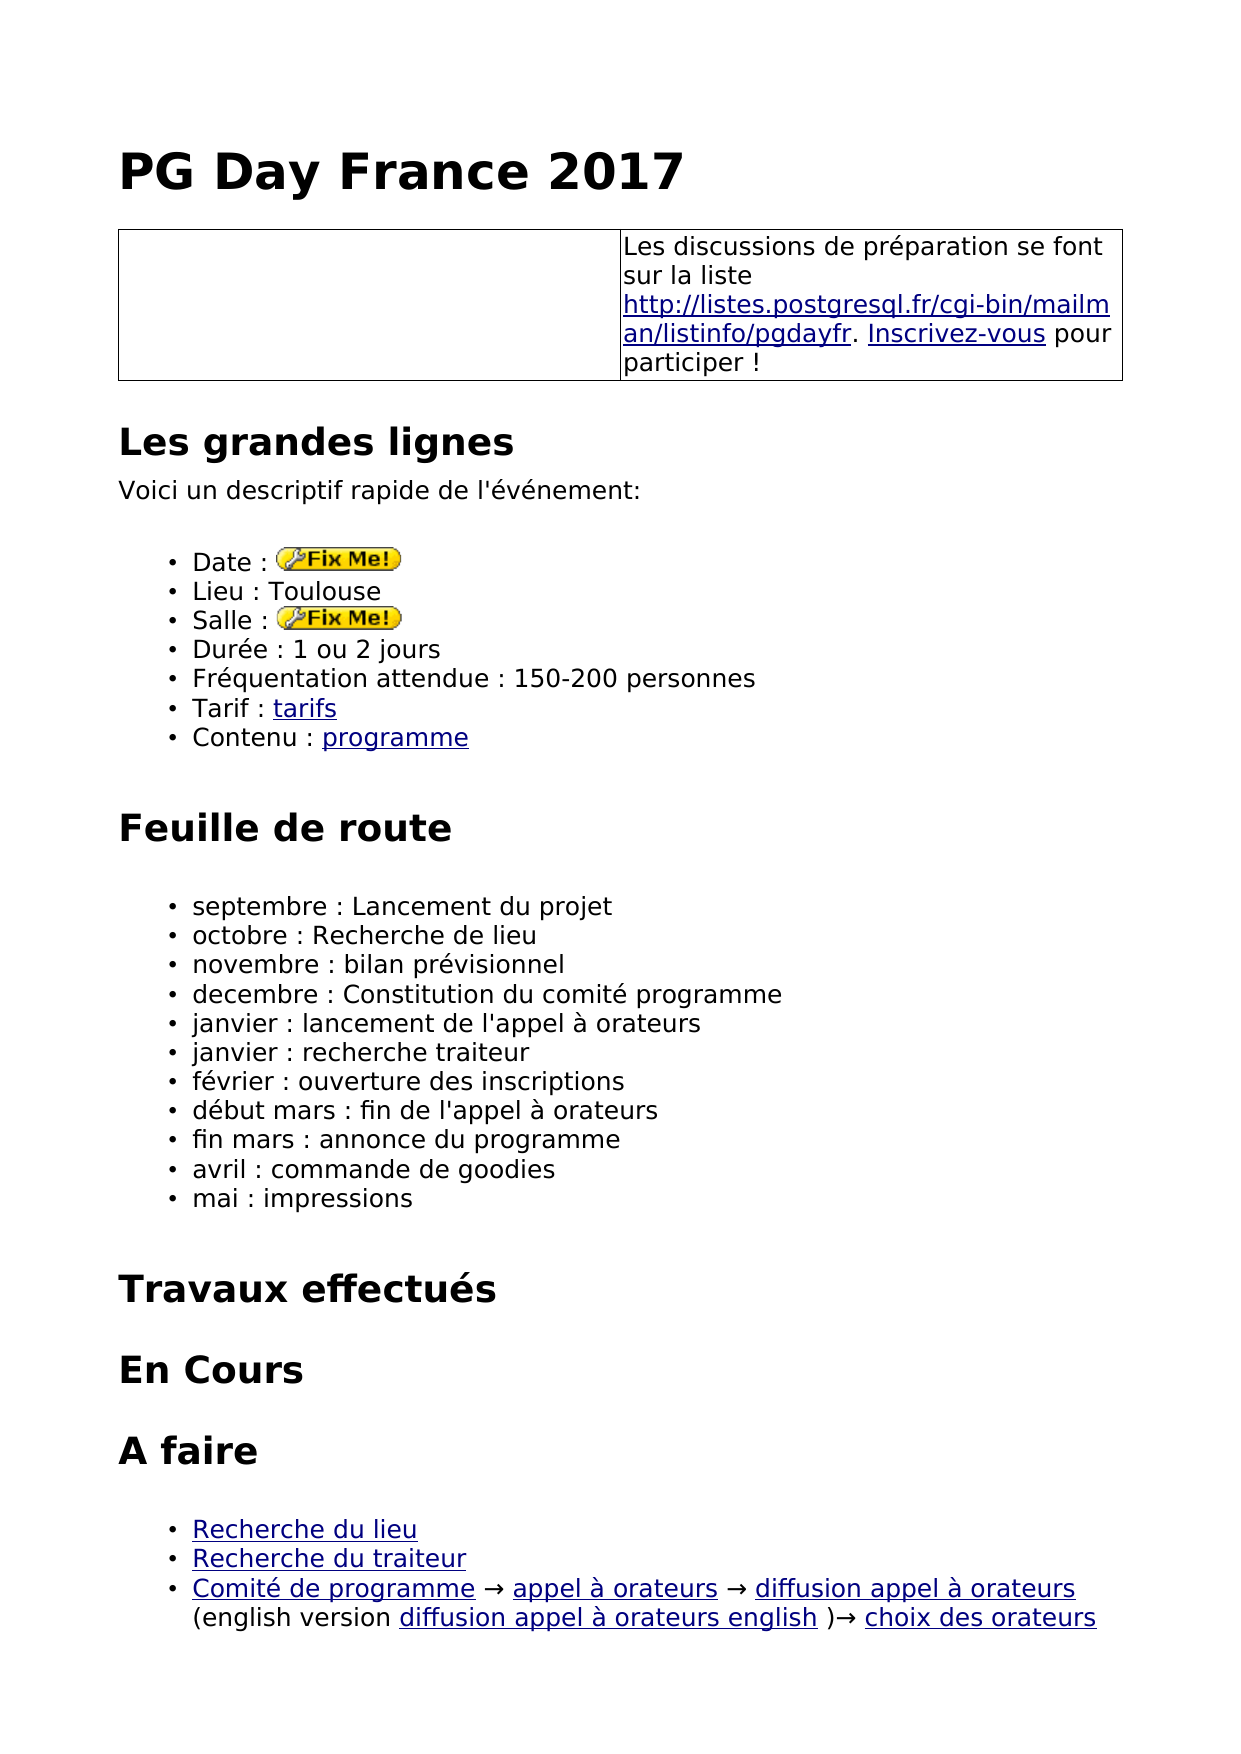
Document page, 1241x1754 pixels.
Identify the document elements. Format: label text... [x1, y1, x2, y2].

subtitle A faire [118, 1430, 1122, 1473]
picture [276, 547, 402, 571]
list decembre : Constitution du comité programme [177, 980, 1122, 1009]
table_header [119, 230, 620, 380]
list janvier : recherche traiteur [177, 1038, 1122, 1067]
list Tarif : tarifs [177, 694, 1122, 723]
table_header Les discussions de préparation se font sur la liste http://listes.postgresql.fr/cgi-bin/mailman/listinfo/pgdayfr. Inscrivez-vous pour participer ! [621, 230, 1122, 380]
list février : ouverture des inscriptions [177, 1067, 1122, 1096]
list septembre : Lancement du projet [177, 892, 1122, 921]
list janvier : lancement de l'appel à orateurs [177, 1009, 1122, 1038]
subtitle PG Day France 2017 [118, 143, 1122, 201]
list Contenu : programme [177, 723, 1122, 752]
subtitle En Cours [118, 1349, 1122, 1392]
list avril : commande de goodies [177, 1155, 1122, 1184]
list Recherche du traiteur [177, 1545, 1122, 1574]
list Salle : [177, 606, 1122, 636]
list mai : impressions [177, 1184, 1122, 1213]
list Lieu : Toulouse [177, 577, 1122, 606]
list fin mars : annonce du programme [177, 1126, 1122, 1155]
text Voici un descriptif rapide de l'événement: [118, 476, 1122, 506]
picture [276, 606, 402, 630]
list Fréquentation attendue : 150-200 personnes [177, 665, 1122, 694]
subtitle Travaux effectués [118, 1268, 1122, 1311]
subtitle Les grandes lignes [118, 420, 1122, 464]
list Comité de programme → appel à orateurs → diffusion appel à orateurs (english version diffusion appel à orateurs english )→ choix des orateurs [177, 1574, 1122, 1632]
list Date : [177, 548, 1122, 577]
subtitle Feuille de route [118, 807, 1122, 850]
list début mars : fin de l'appel à orateurs [177, 1096, 1122, 1126]
list Recherche du lieu [177, 1516, 1122, 1545]
list octobre : Recherche de lieu [177, 921, 1122, 951]
list novembre : bilan prévisionnel [177, 951, 1122, 980]
list Durée : 1 ou 2 jours [177, 636, 1122, 665]
